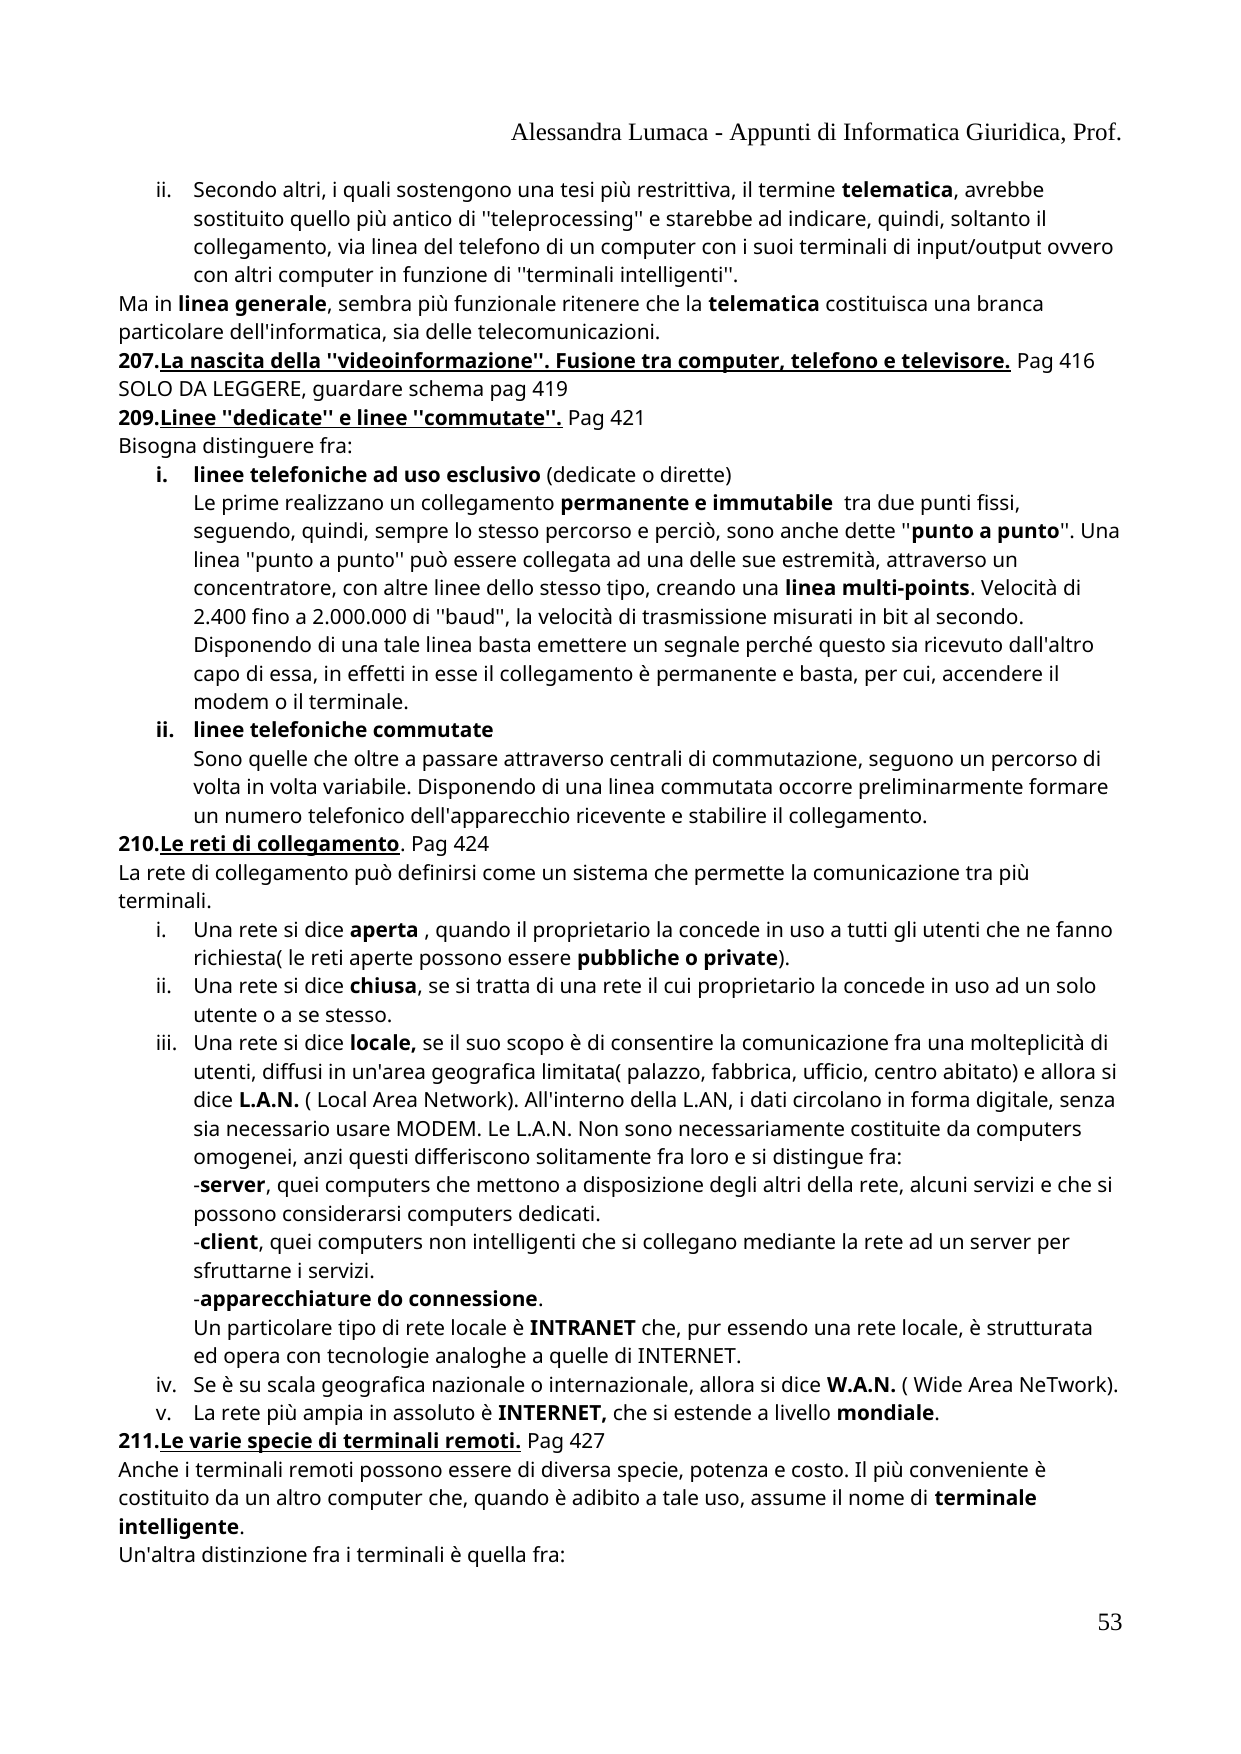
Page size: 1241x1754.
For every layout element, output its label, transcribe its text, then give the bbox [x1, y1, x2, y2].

text 210.Le reti di collegamento. Pag 424 [118, 829, 1122, 858]
list Se è su scala geografica nazionale o internazionale, allora si dice W.A.N. ( Wide Area NeTwork). [156, 1370, 1122, 1398]
list -server, quei computers che mettono a disposizione degli altri della rete, alcuni servizi e che si possono considerarsi computers dedicati. [156, 1171, 1122, 1227]
text La rete di collegamento può definirsi come un sistema che permette la comunicazione tra più terminali. [118, 858, 1122, 915]
text SOLO DA LEGGERE, guardare schema pag 419 [118, 374, 1122, 403]
text 211.Le varie specie di terminali remoti. Pag 427 [118, 1427, 1122, 1455]
text Ma in linea generale, sembra più funzionale ritenere che la telematica costituisca una branca particolare dell'informatica, sia delle telecomunicazioni. [118, 289, 1122, 346]
list Le prime realizzano un collegamento permanente e immutabile tra due punti fissi, seguendo, quindi, sempre lo stesso percorso e perciò, sono anche dette ''punto a punto''. Una linea ''punto a punto'' può essere collegata ad una delle sue estremità, attraverso un concentratore, con altre linee dello stesso tipo, creando una linea multi-points. Velocità di 2.400 fino a 2.000.000 di ''baud'', la velocità di trasmissione misurati in bit al secondo. Disponendo di una tale linea basta emettere un segnale perché questo sia ricevuto dall'altro capo di essa, in effetti in esse il collegamento è permanente e basta, per cui, accendere il modem o il terminale. [156, 488, 1122, 716]
list -apparecchiature do connessione. [156, 1284, 1122, 1313]
list Sono quelle che oltre a passare attraverso centrali di commutazione, seguono un percorso di volta in volta variabile. Disponendo di una linea commutata occorre preliminarmente formare un numero telefonico dell'apparecchio ricevente e stabilire il collegamento. [156, 744, 1122, 829]
text Anche i terminali remoti possono essere di diversa specie, potenza e costo. Il più conveniente è costituito da un altro computer che, quando è adibito a tale uso, assume il nome di terminale intelligente. [118, 1455, 1122, 1540]
list Una rete si dice chiusa, se si tratta di una rete il cui proprietario la concede in uso ad un solo utente o a se stesso. [156, 972, 1122, 1028]
list Un particolare tipo di rete locale è INTRANET che, pur essendo una rete locale, è strutturata ed opera con tecnologie analoghe a quelle di INTERNET. [156, 1313, 1122, 1370]
list linee telefoniche ad uso esclusivo (dedicate o dirette) [156, 460, 1122, 488]
list -client, quei computers non intelligenti che si collegano mediante la rete ad un server per sfruttarne i servizi. [156, 1227, 1122, 1284]
list Una rete si dice aperta , quando il proprietario la concede in uso a tutti gli utenti che ne fanno richiesta( le reti aperte possono essere pubbliche o private). [156, 915, 1122, 972]
list Secondo altri, i quali sostengono una tesi più restrittiva, il termine telematica, avrebbe sostituito quello più antico di ''teleprocessing'' e starebbe ad indicare, quindi, soltanto il collegamento, via linea del telefono di un computer con i suoi terminali di input/output ovvero con altri computer in funzione di ''terminali intelligenti''. [156, 175, 1122, 289]
text Bisogna distinguere fra: [118, 431, 1122, 460]
list Una rete si dice locale, se il suo scopo è di consentire la comunicazione fra una molteplicità di utenti, diffusi in un'area geografica limitata( palazzo, fabbrica, ufficio, centro abitato) e allora si dice L.A.N. ( Local Area Network). All'interno della L.AN, i dati circolano in forma digitale, senza sia necessario usare MODEM. Le L.A.N. Non sono necessariamente costituite da computers omogenei, anzi questi differiscono solitamente fra loro e si distingue fra: [156, 1028, 1122, 1171]
text Un'altra distinzione fra i terminali è quella fra: [118, 1540, 1122, 1569]
text 207.La nascita della ''videoinformazione''. Fusione tra computer, telefono e televisore. Pag 416 [118, 346, 1122, 374]
list La rete più ampia in assoluto è INTERNET, che si estende a livello mondiale. [156, 1398, 1122, 1427]
text 209.Linee ''dedicate'' e linee ''commutate''. Pag 421 [118, 403, 1122, 431]
list linee telefoniche commutate [156, 716, 1122, 744]
